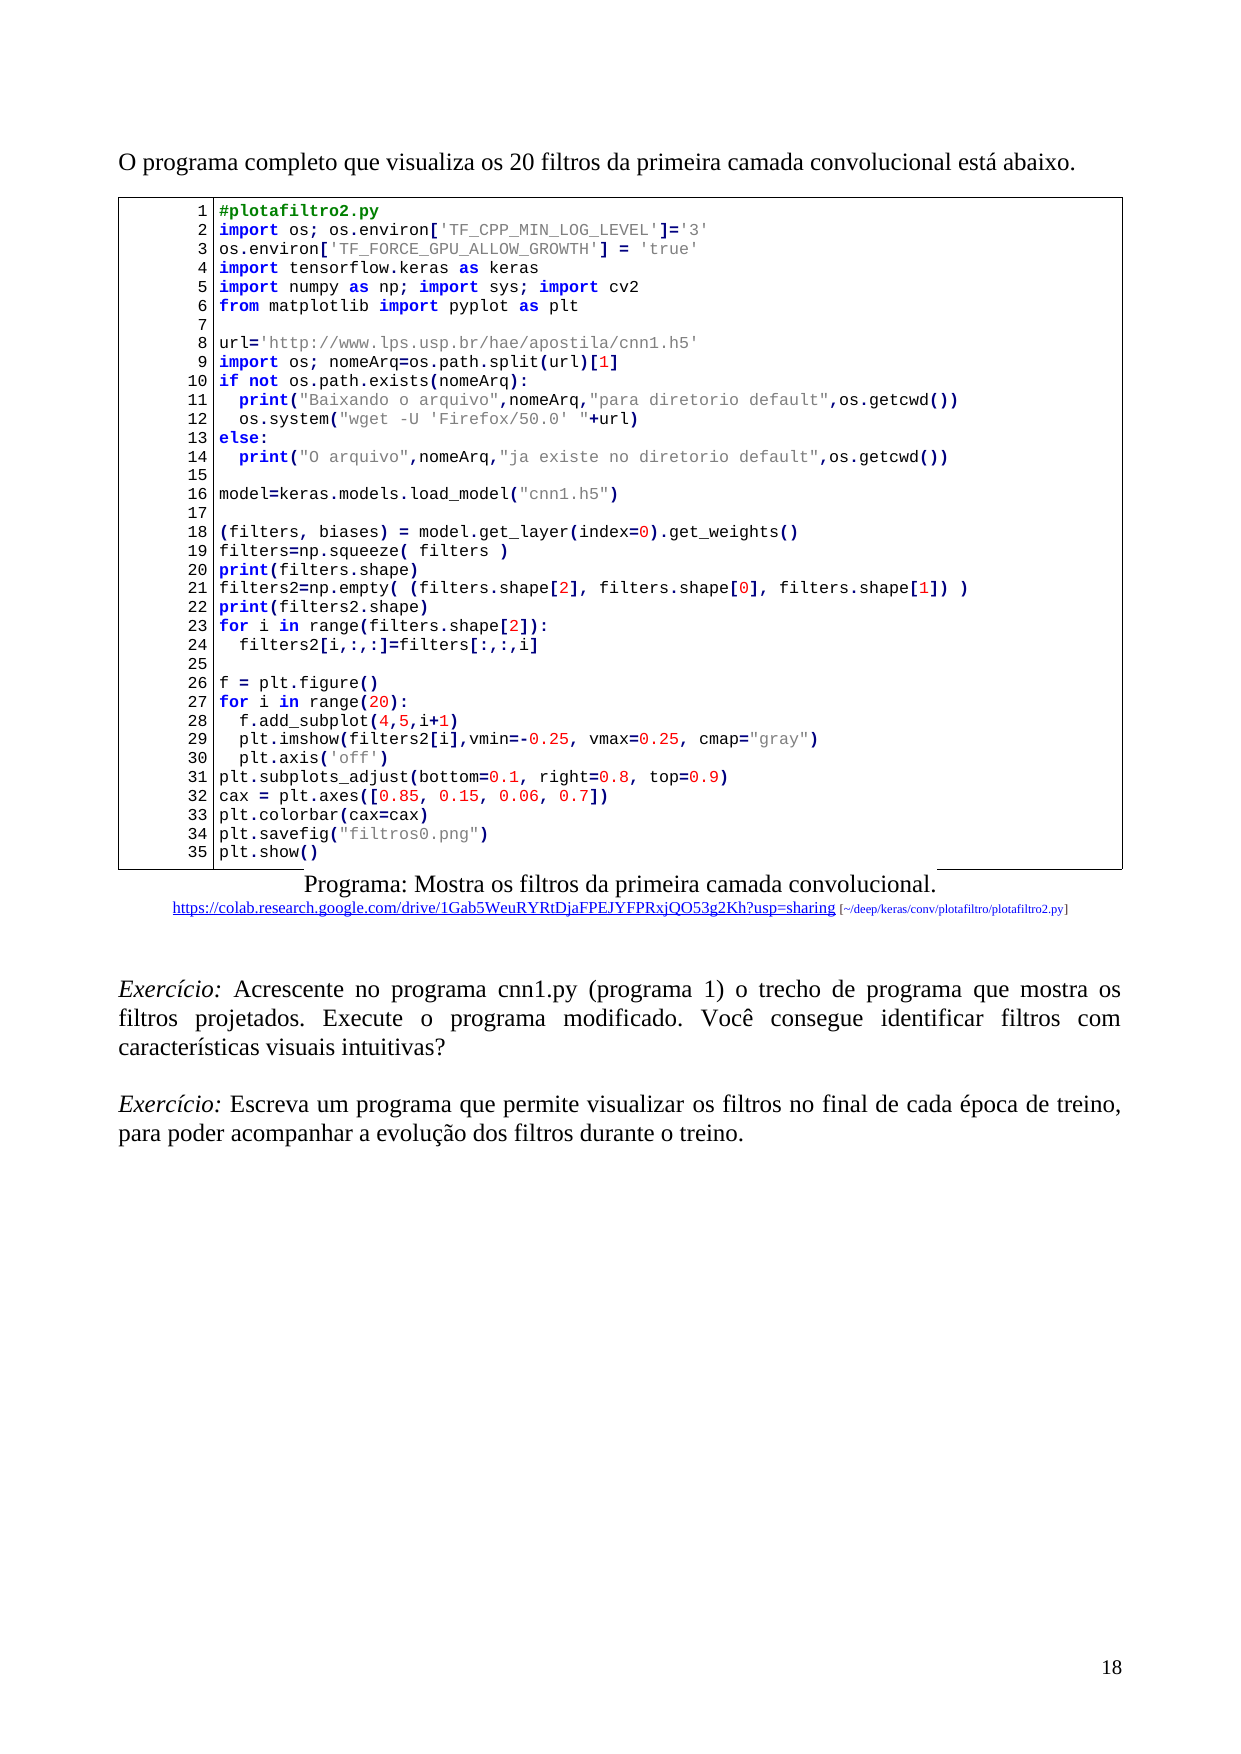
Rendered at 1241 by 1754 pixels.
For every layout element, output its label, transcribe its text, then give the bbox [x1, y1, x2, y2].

text Exercício: Escreva um programa que permite visualizar os filtros no final de cada época de treino, para poder acompanhar a evolução dos filtros durante o treino. [118, 1089, 1122, 1147]
text Exercício: Acrescente no programa cnn1.py (programa 1) o trecho de programa que mostra os filtros projetados. Execute o programa modificado. Você consegue identificar filtros com características visuais intuitivas? [118, 974, 1122, 1060]
text https://colab.research.google.com/drive/1Gab5WeuRYRtDjaFPEJYFPRxjQO53g2Kh?usp=sharing [~/deep/keras/conv/plotafiltro/plotafiltro2.py] [118, 897, 1122, 917]
text Programa: Mostra os filtros da primeira camada convolucional. [118, 870, 1122, 897]
table_header 1 2 3 4 5 6 7 8 9 10 11 12 13 14 15 16 17 18 19 20 21 22 23 24 25 26 27 28 29 30 31 32 33 34 35 [119, 198, 213, 869]
table_header #plotafiltro2.py import os; os.environ['TF_CPP_MIN_LOG_LEVEL']='3' os.environ['TF_FORCE_GPU_ALLOW_GROWTH'] = 'true' import tensorflow.keras as keras import numpy as np; import sys; import cv2 from matplotlib import pyplot as plt url='http://www.lps.usp.br/hae/apostila/cnn1.h5' import os; nomeArq=os.path.split(url)[1] if not os.path.exists(nomeArq): print("Baixando o arquivo",nomeArq,"para diretorio default",os.getcwd()) os.system("wget -U 'Firefox/50.0' "+url) else: print("O arquivo",nomeArq,"ja existe no diretorio default",os.getcwd()) model=keras.models.load_model("cnn1.h5") (filters, biases) = model.get_layer(index=0).get_weights() filters=np.squeeze( filters ) print(filters.shape) filters2=np.empty( (filters.shape[2], filters.shape[0], filters.shape[1]) ) print(filters2.shape) for i in range(filters.shape[2]): filters2[i,:,:]=filters[:,:,i] f = plt.figure() for i in range(20): f.add_subplot(4,5,i+1) plt.imshow(filters2[i],vmin=-0.25, vmax=0.25, cmap="gray") plt.axis('off') plt.subplots_adjust(bottom=0.1, right=0.8, top=0.9) cax = plt.axes([0.85, 0.15, 0.06, 0.7]) plt.colorbar(cax=cax) plt.savefig("filtros0.png") plt.show() [214, 198, 1122, 869]
text O programa completo que visualiza os 20 filtros da primeira camada convolucional está abaixo. [118, 147, 1122, 176]
